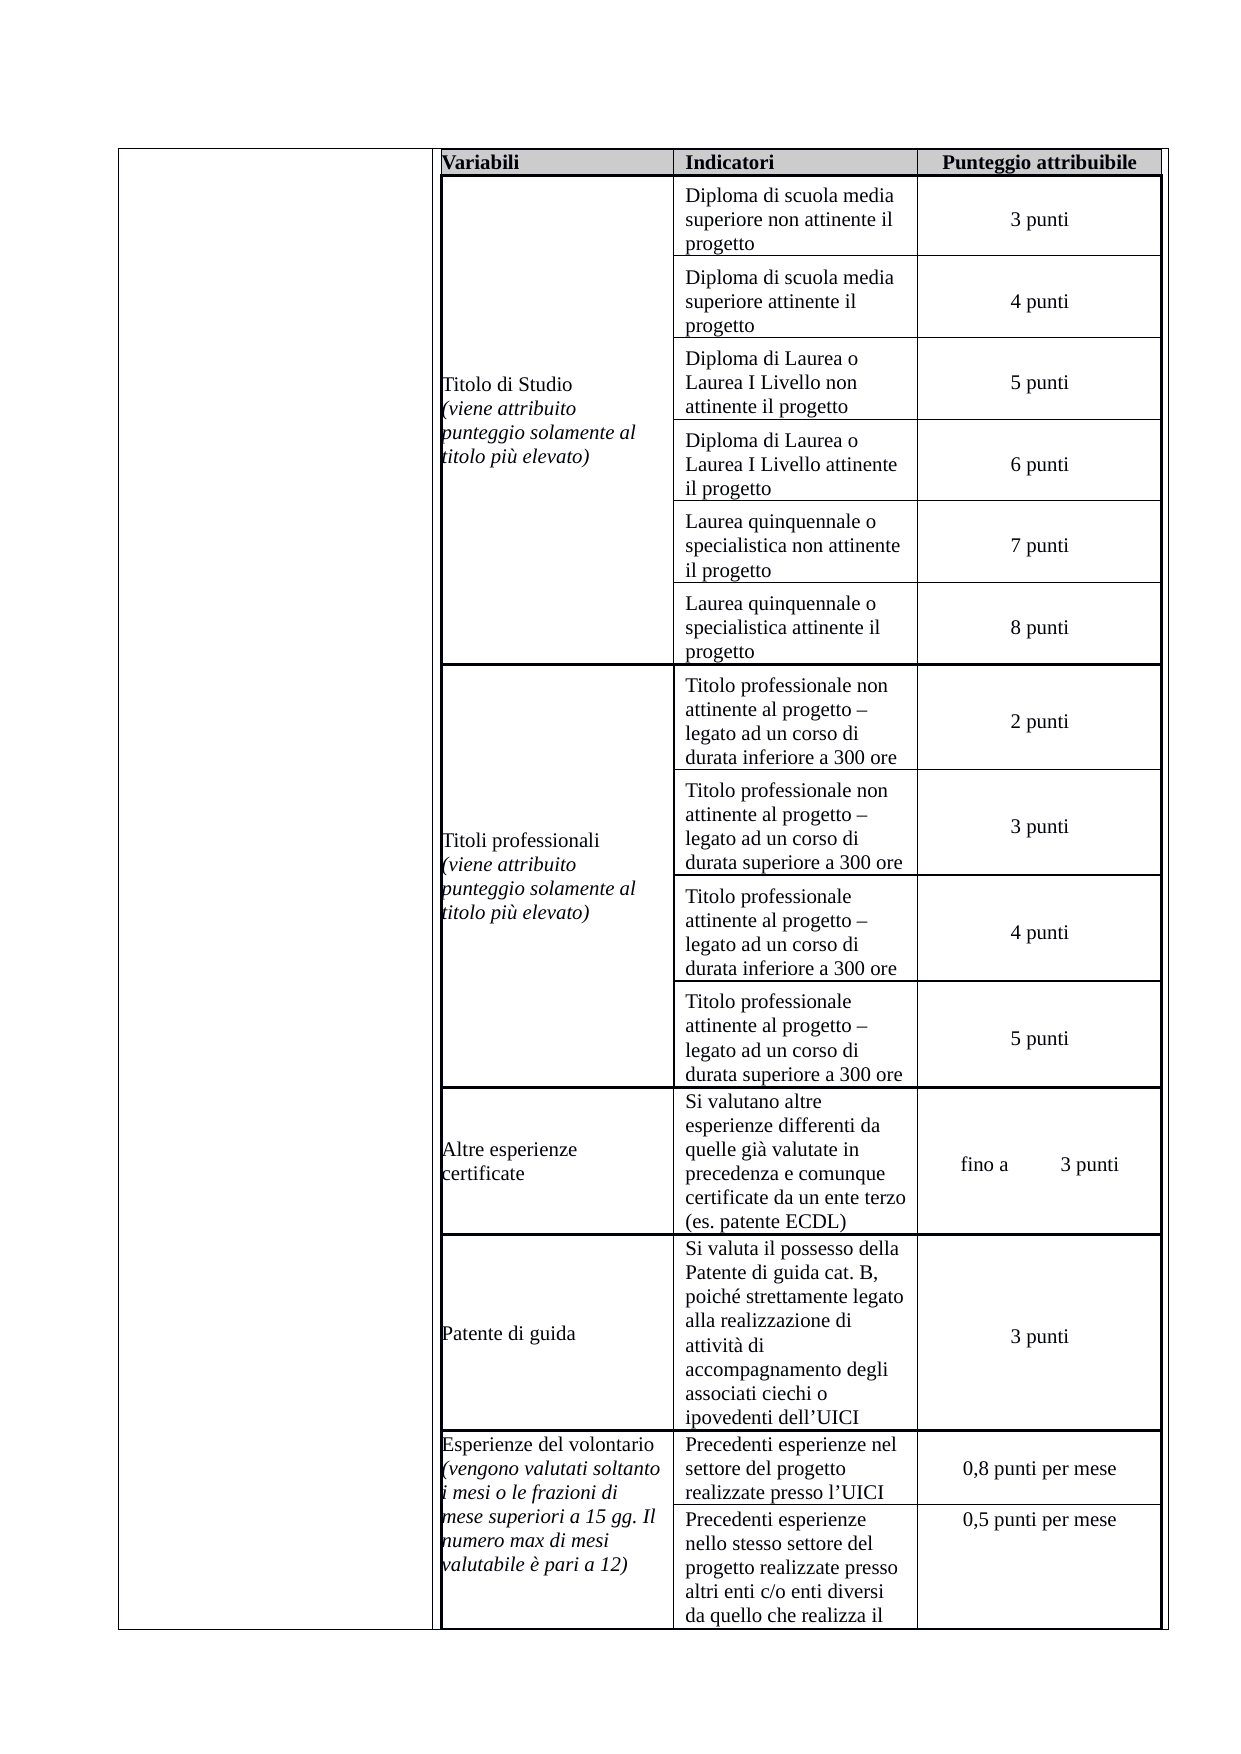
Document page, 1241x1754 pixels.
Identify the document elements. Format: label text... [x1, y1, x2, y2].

table_cell Si valutano altre esperienze differenti da quelle già valutate in precedenza e comunque certificate da un ente terzo (es. patente ECDL) [674, 1089, 917, 1233]
table_cell Altre esperienze certificate [443, 1089, 673, 1233]
table_cell 8 punti [918, 583, 1160, 663]
table_cell Diploma di scuola media superiore attinente il progetto [674, 256, 917, 337]
table_cell Titolo di Studio (viene attribuito punteggio solamente al titolo più elevato) [443, 177, 673, 663]
table_cell 2 punti [918, 666, 1160, 769]
table_cell 3 punti [918, 177, 1160, 255]
table_cell Titoli professionali (viene attribuito punteggio solamente al titolo più elevato) [443, 666, 673, 1086]
table_cell Precedenti esperienze nello stesso settore del progetto realizzate presso altri enti c/o enti diversi da quello che realizza il [674, 1505, 917, 1627]
table_cell 7 punti [918, 501, 1160, 582]
table_cell Patente di guida [443, 1236, 673, 1429]
table_header Indicatori [674, 150, 917, 174]
table_cell 6 punti [918, 420, 1160, 500]
table_cell 0,5 punti per mese [918, 1505, 1160, 1627]
table_cell Titolo professionale non attinente al progetto – legato ad un corso di durata superiore a 300 ore [675, 770, 917, 874]
table_cell Precedenti esperienze nel settore del progetto realizzate presso l’UICI [674, 1432, 917, 1504]
table_header Variabili [442, 150, 673, 174]
table_cell Titolo professionale attinente al progetto – legato ad un corso di durata superiore a 300 ore [675, 982, 917, 1086]
table_cell 5 punti [918, 982, 1160, 1086]
table_cell Laurea quinquennale o specialistica non attinente il progetto [674, 501, 917, 582]
table_cell 3 punti [918, 770, 1160, 874]
table_cell 5 punti [918, 338, 1160, 418]
table_cell 4 punti [918, 876, 1160, 980]
table_cell Diploma di Laurea o Laurea I Livello non attinente il progetto [674, 338, 917, 418]
table_header Punteggio attribuibile [918, 150, 1161, 174]
table_cell Laurea quinquennale o specialistica attinente il progetto [674, 583, 917, 663]
table_cell Si valuta il possesso della Patente di guida cat. B, poiché strettamente legato alla realizzazione di attività di accompagnamento degli associati ciechi o ipovedenti dell’UICI [674, 1236, 917, 1429]
table_cell Titolo professionale non attinente al progetto – legato ad un corso di durata inferiore a 300 ore [675, 666, 917, 769]
table_cell 4 punti [918, 256, 1160, 337]
table_cell fino a 3 punti [918, 1089, 1160, 1233]
table_cell Diploma di scuola media superiore non attinente il progetto [674, 177, 917, 255]
table_cell 0,8 punti per mese [918, 1432, 1160, 1504]
table_cell 3 punti [918, 1236, 1160, 1429]
table_header [433, 149, 441, 1628]
table_cell Esperienze del volontario (vengono valutati soltanto i mesi o le frazioni di mese superiori a 15 gg. Il numero max di mesi valutabile è pari a 12) [443, 1432, 673, 1627]
table_header [119, 149, 432, 1628]
table_cell Titolo professionale attinente al progetto – legato ad un corso di durata inferiore a 300 ore [675, 876, 917, 980]
table_cell Diploma di Laurea o Laurea I Livello attinente il progetto [674, 420, 917, 500]
